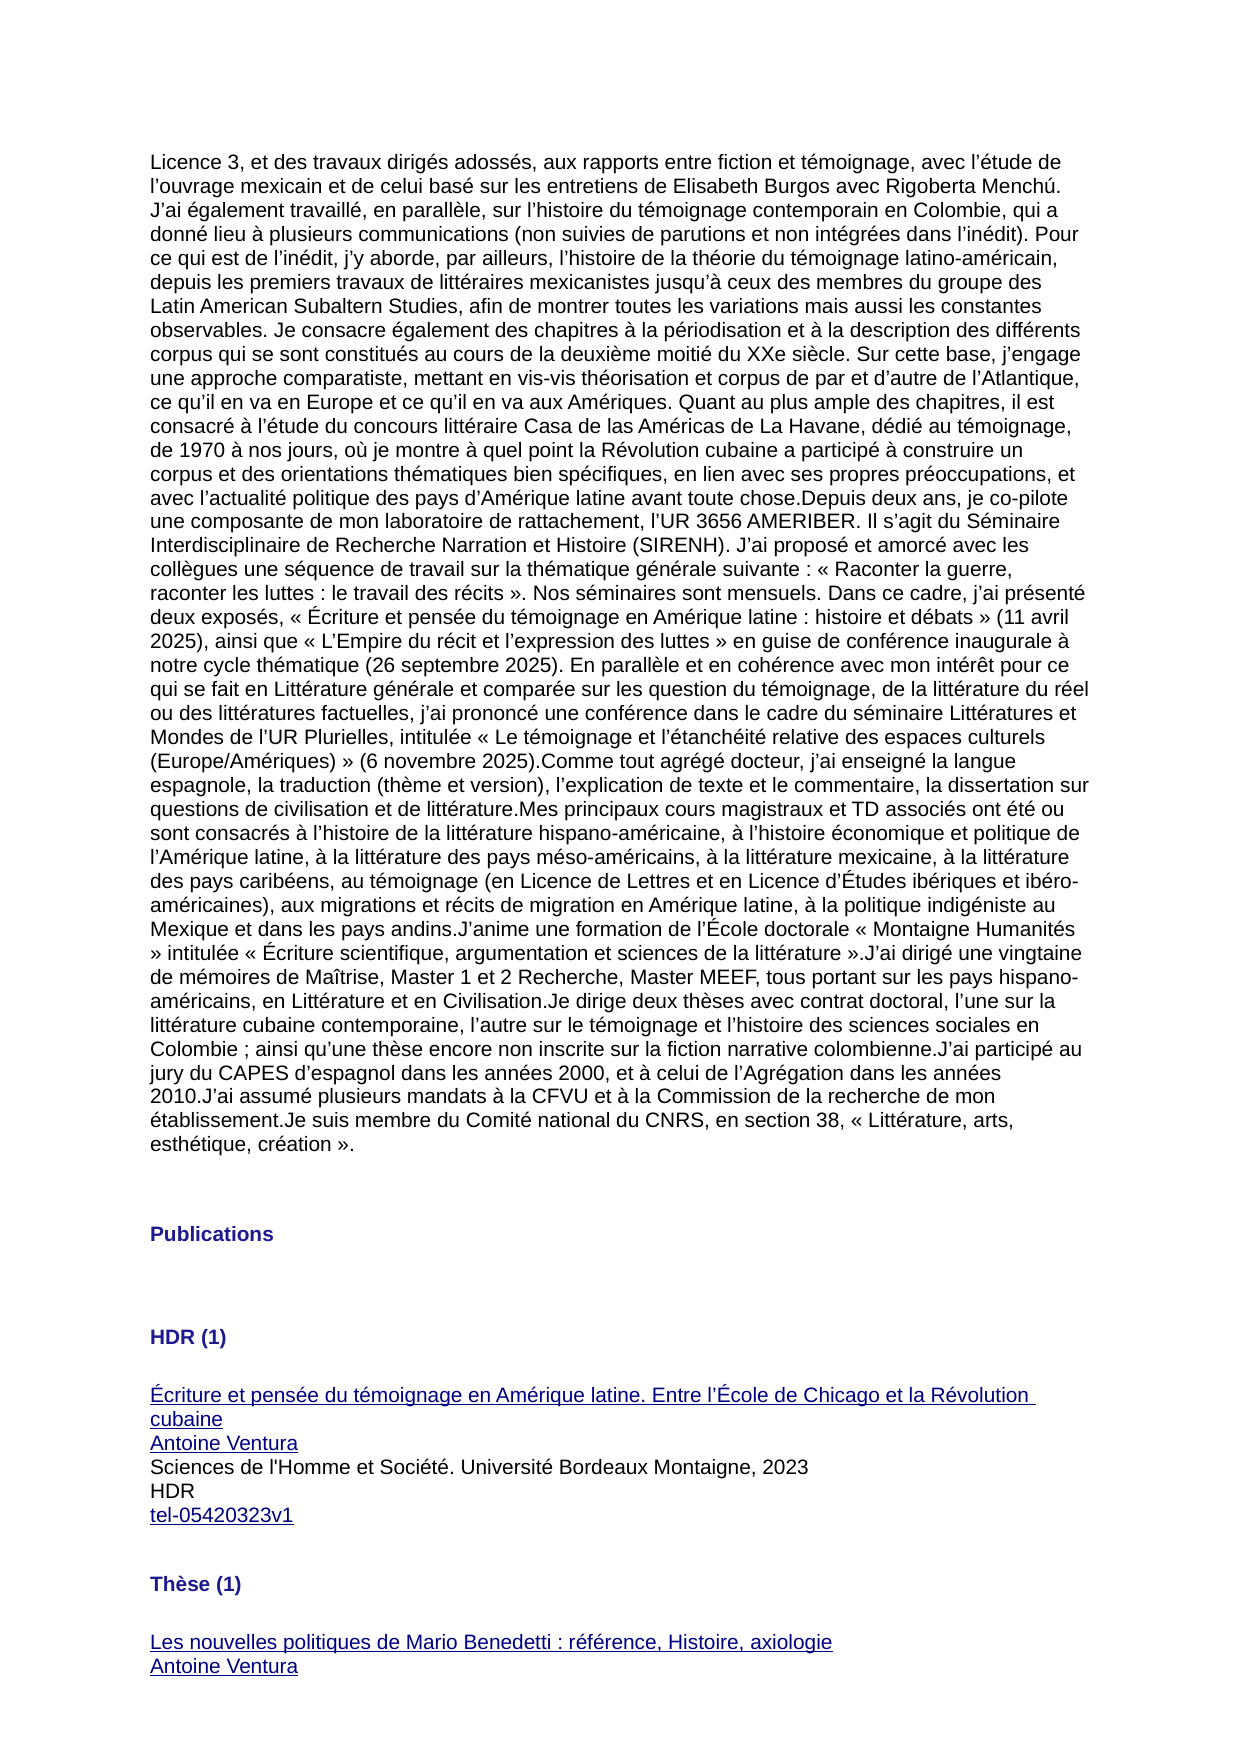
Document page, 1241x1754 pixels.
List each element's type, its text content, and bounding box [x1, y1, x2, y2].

subtitle Publications [150, 1222, 1090, 1246]
subtitle HDR (1) [150, 1325, 1090, 1349]
subtitle Thèse (1) [150, 1572, 1090, 1596]
table_header Les nouvelles politiques de Mario Benedetti : référence, Histoire, axiologie Antoine Ventura [150, 1630, 1090, 1678]
text Licence 3, et des travaux dirigés adossés, aux rapports entre fiction et témoignage, avec l’étude de l’ouvrage mexicain et de celui basé sur les entretiens de Elisabeth Burgos avec Rigoberta Menchú. J’ai également travaillé, en parallèle, sur l’histoire du témoignage contemporain en Colombie, qui a donné lieu à plusieurs communications (non suivies de parutions et non intégrées dans l’inédit). Pour ce qui est de l’inédit, j’y aborde, par ailleurs, l’histoire de la théorie du témoignage latino-américain, depuis les premiers travaux de littéraires mexicanistes jusqu’à ceux des membres du groupe des Latin American Subaltern Studies, afin de montrer toutes les variations mais aussi les constantes observables. Je consacre également des chapitres à la périodisation et à la description des différents corpus qui se sont constitués au cours de la deuxième moitié du XXe siècle. Sur cette base, j’engage une approche comparatiste, mettant en vis-vis théorisation et corpus de par et d’autre de l’Atlantique, ce qu’il en va en Europe et ce qu’il en va aux Amériques. Quant au plus ample des chapitres, il est consacré à l’étude du concours littéraire Casa de las Américas de La Havane, dédié au témoignage, de 1970 à nos jours, où je montre à quel point la Révolution cubaine a participé à construire un corpus et des orientations thématiques bien spécifiques, en lien avec ses propres préoccupations, et avec l’actualité politique des pays d’Amérique latine avant toute chose.Depuis deux ans, je co-pilote une composante de mon laboratoire de rattachement, l’UR 3656 AMERIBER. Il s’agit du Séminaire Interdisciplinaire de Recherche Narration et Histoire (SIRENH). J’ai proposé et amorcé avec les collègues une séquence de travail sur la thématique générale suivante : « Raconter la guerre, raconter les luttes : le travail des récits ». Nos séminaires sont mensuels. Dans ce cadre, j’ai présenté deux exposés, « Écriture et pensée du témoignage en Amérique latine : histoire et débats » (11 avril 2025), ainsi que « L’Empire du récit et l’expression des luttes » en guise de conférence inaugurale à notre cycle thématique (26 septembre 2025). En parallèle et en cohérence avec mon intérêt pour ce qui se fait en Littérature générale et comparée sur les question du témoignage, de la littérature du réel ou des littératures factuelles, j’ai prononcé une conférence dans le cadre du séminaire Littératures et Mondes de l’UR Plurielles, intitulée « Le témoignage et l’étanchéité relative des espaces culturels (Europe/Amériques) » (6 novembre 2025).Comme tout agrégé docteur, j’ai enseigné la langue espagnole, la traduction (thème et version), l’explication de texte et le commentaire, la dissertation sur questions de civilisation et de littérature.Mes principaux cours magistraux et TD associés ont été ou sont consacrés à l’histoire de la littérature hispano-américaine, à l’histoire économique et politique de l’Amérique latine, à la littérature des pays méso-américains, à la littérature mexicaine, à la littérature des pays caribéens, au témoignage (en Licence de Lettres et en Licence d’Études ibériques et ibéro-américaines), aux migrations et récits de migration en Amérique latine, à la politique indigéniste au Mexique et dans les pays andins.J’anime une formation de l’École doctorale « Montaigne Humanités » intitulée « Écriture scientifique, argumentation et sciences de la littérature ».J’ai dirigé une vingtaine de mémoires de Maîtrise, Master 1 et 2 Recherche, Master MEEF, tous portant sur les pays hispano-américains, en Littérature et en Civilisation.Je dirige deux thèses avec contrat doctoral, l’une sur la littérature cubaine contemporaine, l’autre sur le témoignage et l’histoire des sciences sociales en Colombie ; ainsi qu’une thèse encore non inscrite sur la fiction narrative colombienne.J’ai participé au jury du CAPES d’espagnol dans les années 2000, et à celui de l’Agrégation dans les années 2010.J’ai assumé plusieurs mandats à la CFVU et à la Commission de la recherche de mon établissement.Je suis membre du Comité national du CNRS, en section 38, « Littérature, arts, esthétique, création ». [150, 150, 1090, 1156]
table_header Écriture et pensée du témoignage en Amérique latine. Entre l’École de Chicago et la Révolution cubaine Antoine Ventura Sciences de l'Homme et Société. Université Bordeaux Montaigne, 2023 HDR tel-05420323v1 [150, 1383, 1090, 1527]
